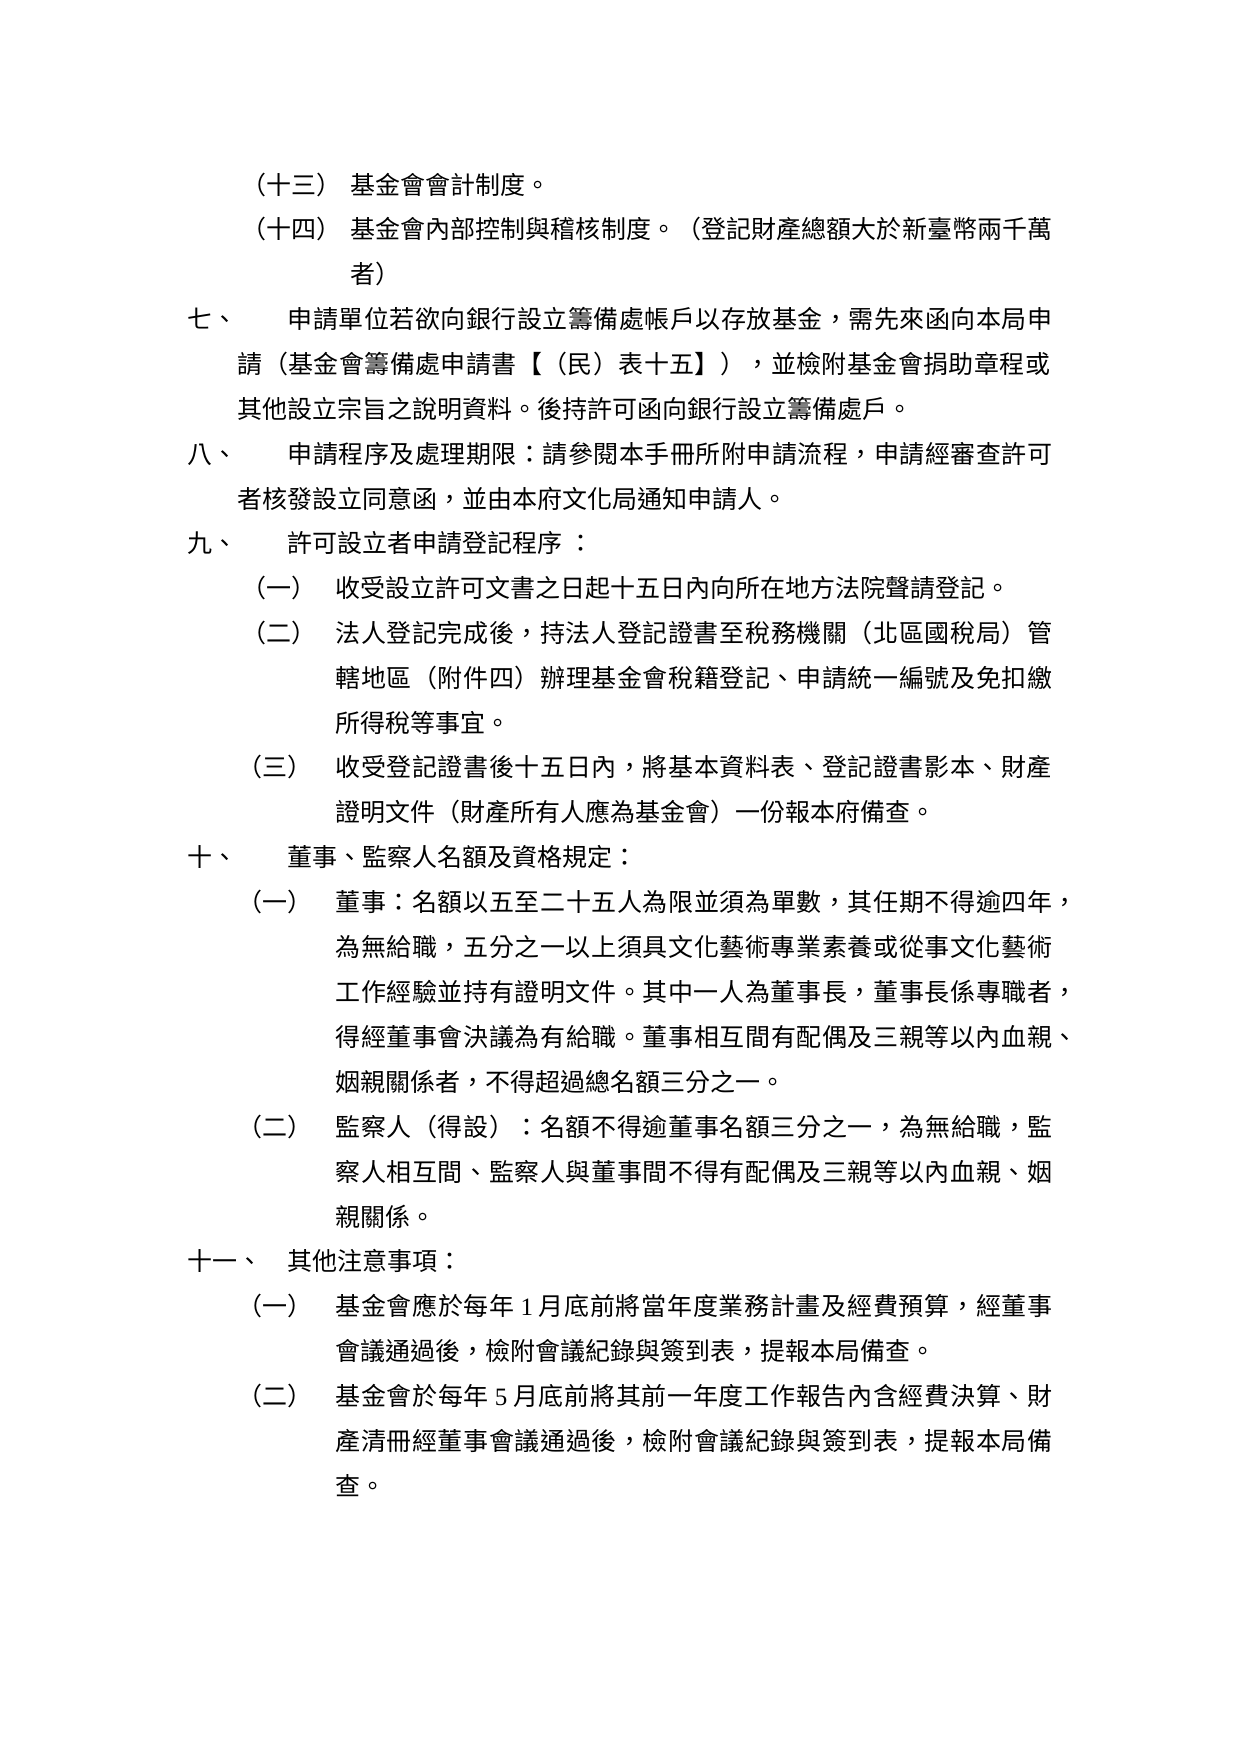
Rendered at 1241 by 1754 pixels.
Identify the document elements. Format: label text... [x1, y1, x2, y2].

list 基金會應於每年1月底前將當年度業務計畫及經費預算，經董事會議通過後，檢附會議紀錄與簽到表，提報本局備查。 [237, 1286, 1053, 1368]
list 監察人（得設）：名額不得逾董事名額三分之一，為無給職，監察人相互間、監察人與董事間不得有配偶及三親等以內血親、姻親關係。 [237, 1106, 1053, 1234]
list 收受登記證書後十五日內，將基本資料表、登記證書影本、財產證明文件（財產所有人應為基金會）一份報本府備查。 [237, 747, 1053, 830]
list 許可設立者申請登記程序 ： [187, 523, 1053, 561]
list 法人登記完成後，持法人登記證書至稅務機關（北區國稅局）管轄地區（附件四）辦理基金會稅籍登記、申請統一編號及免扣繳所得稅等事宜。 [241, 613, 1053, 740]
list 董事：名額以五至二十五人為限並須為單數，其任期不得逾四年，為無給職，五分之一以上須具文化藝術專業素養或從事文化藝術工作經驗並持有證明文件。其中一人為董事長，董事長係專職者，得經董事會決議為有給職。董事相互間有配偶及三親等以內血親、姻親關係者，不得超過總名額三分之一。 [237, 882, 1053, 1099]
list 申請單位若欲向銀行設立籌備處帳戶以存放基金，需先來函向本局申請（基金會籌備處申請書【（民）表十五】），並檢附基金會捐助章程或其他設立宗旨之說明資料。後持許可函向銀行設立籌備處戶。 [187, 299, 1053, 426]
list 董事、監察人名額及資格規定： [187, 837, 1053, 874]
list 申請程序及處理期限：請參閱本手冊所附申請流程，申請經審查許可者核發設立同意函，並由本府文化局通知申請人。 [187, 433, 1053, 516]
list 基金會會計制度。 [241, 164, 1053, 202]
list 基金會於每年5月底前將其前一年度工作報告內含經費決算、財產清冊經董事會議通過後，檢附會議紀錄與簽到表，提報本局備查。 [237, 1375, 1053, 1503]
list 基金會內部控制與稽核制度。（登記財產總額大於新臺幣兩千萬者） [241, 209, 1053, 292]
list 其他注意事項： [187, 1241, 1053, 1278]
list 收受設立許可文書之日起十五日內向所在地方法院聲請登記。 [241, 568, 1053, 605]
